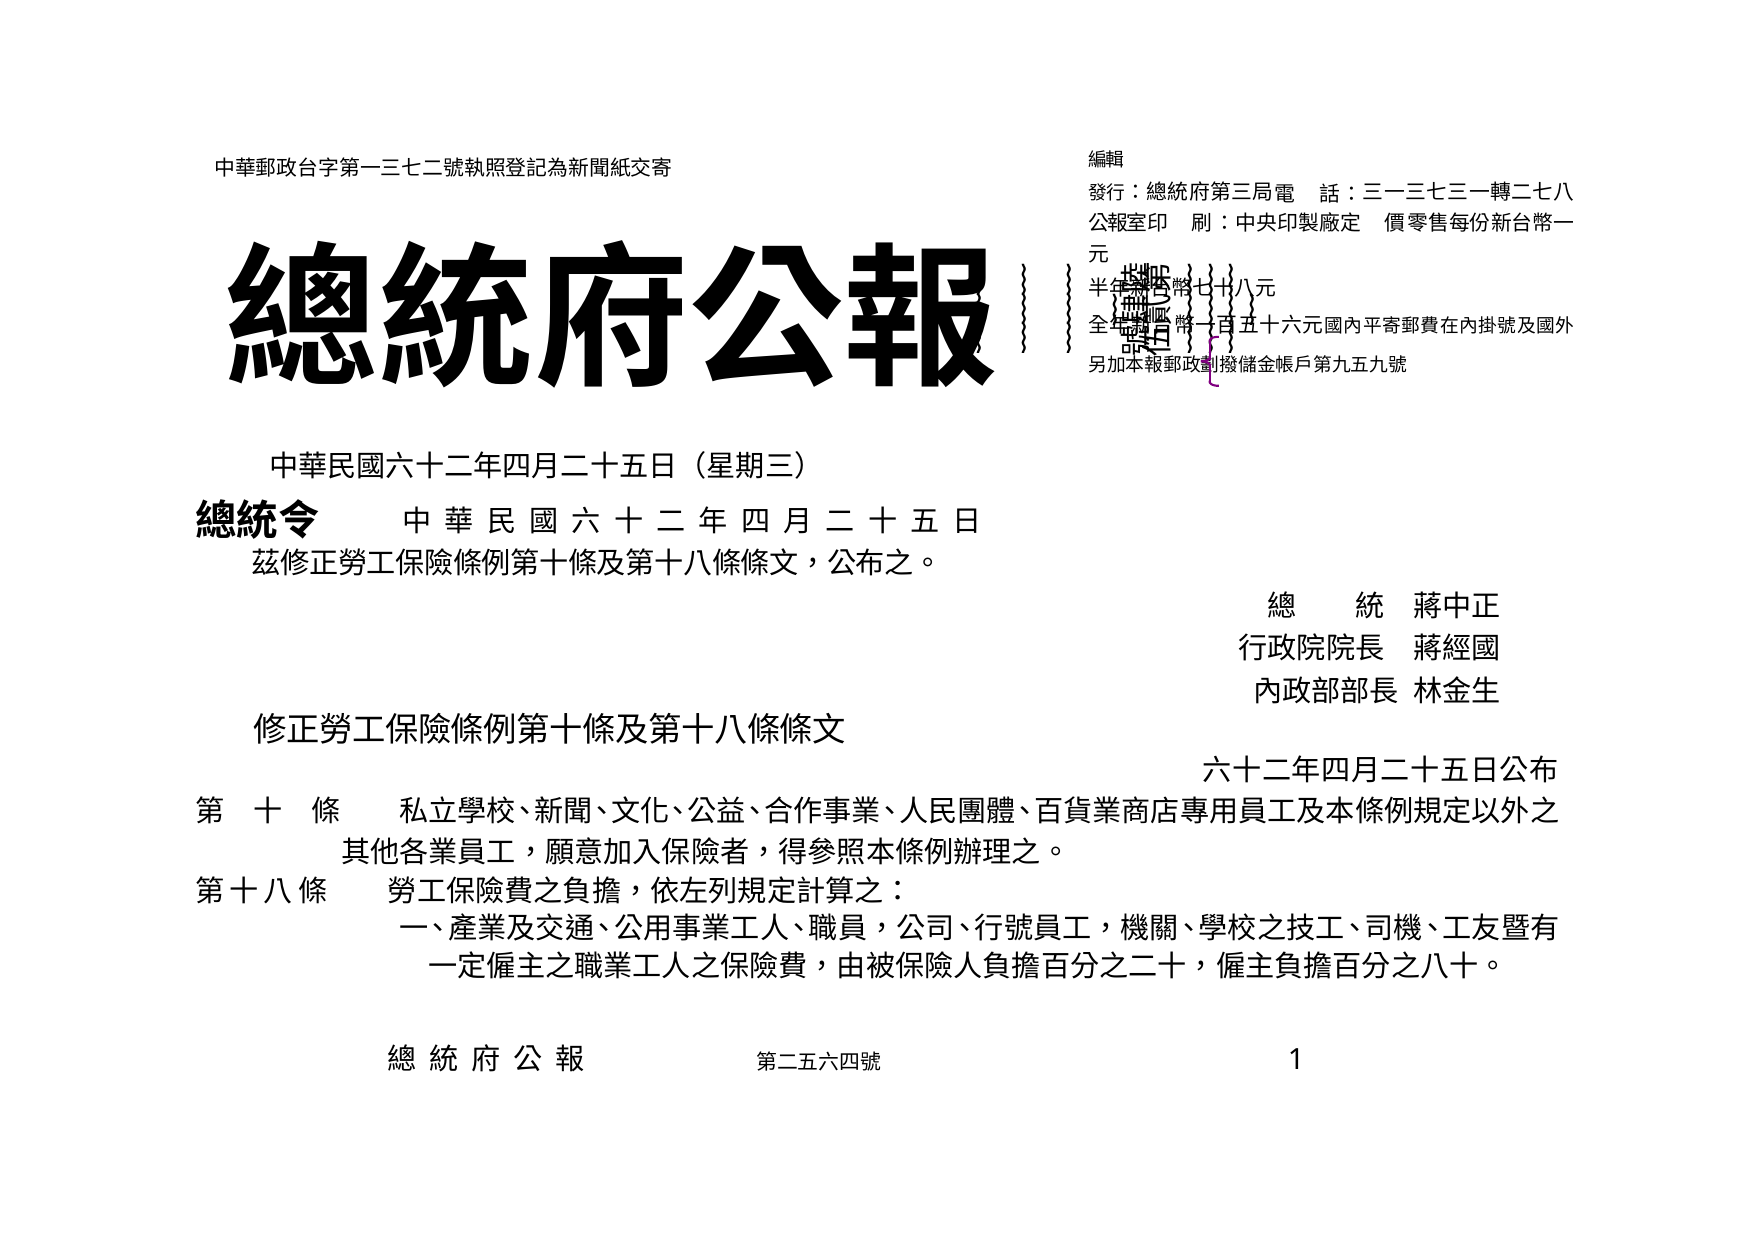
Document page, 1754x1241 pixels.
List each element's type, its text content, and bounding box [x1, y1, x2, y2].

text 行政院院長 蔣經國 [195, 628, 1501, 666]
table_header 總統令 [192, 222, 399, 543]
text 茲修正勞工保險條例第十條及第十八條條文，公布之。 [195, 543, 1559, 581]
text 總 統 蔣中正 [195, 586, 1501, 623]
text 修正勞工保險條例第十條及第十八條條文 [253, 708, 1559, 750]
text 六十二年四月二十五日公布 [195, 750, 1559, 788]
text 一、產業及交通、公用事業工人、職員，公司、行號員工，機關、學校之技工、司機、工友暨有一定僱主之職業工人之保險費，由被保險人負擔百分之二十，僱主負擔百分之八十。 [399, 908, 1559, 983]
text 第 十 條 私立學校、新聞、文化、公益、合作事業、人民團體、百貨業商店專用員工及本條例規定以外之其他各業員工，願意加入保險者，得參照本條例辦理之。 [195, 788, 1559, 871]
text 內政部部長 林金生 [195, 671, 1501, 708]
table_header 中華民國六十二年四月二十五日 [399, 222, 986, 543]
text 第十八條 勞工保險費之負擔，依左列規定計算之： [195, 871, 1559, 908]
